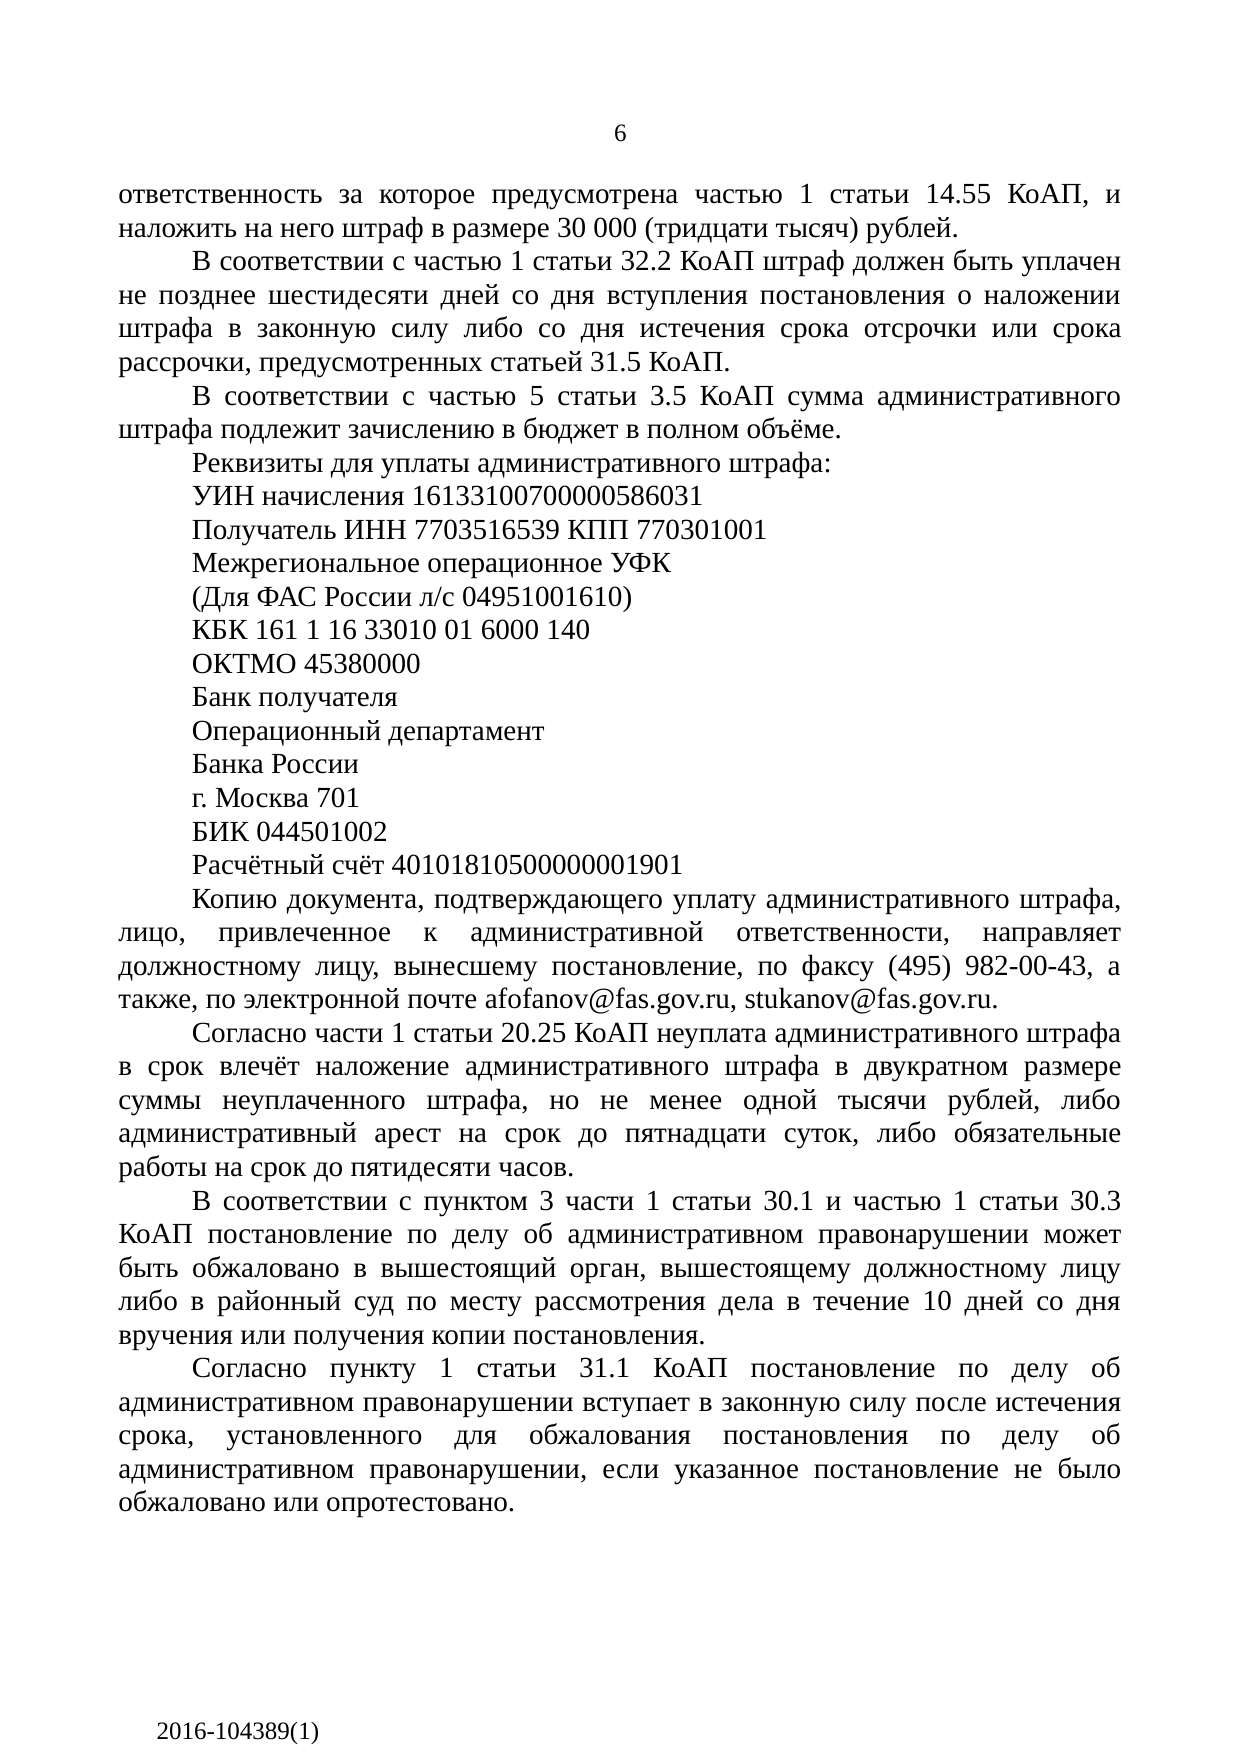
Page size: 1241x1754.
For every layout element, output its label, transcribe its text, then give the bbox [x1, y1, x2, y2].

text ОКТМО 45380000 [118, 646, 1122, 679]
text Операционный департамент [118, 713, 1122, 747]
text ответственность за которое предусмотрена частью 1 статьи 14.55 КоАП, и наложить на него штраф в размере 30 000 (тридцати тысяч) рублей. [118, 176, 1122, 243]
text КБК 161 1 16 33010 01 6000 140 [118, 612, 1122, 646]
text Банк получателя [118, 679, 1122, 713]
text Согласно пункту 1 статьи 31.1 КоАП постановление по делу об административном правонарушении вступает в законную силу после истечения срока, установленного для обжалования постановления по делу об административном правонарушении, если указанное постановление не было обжаловано или опротестовано. [118, 1350, 1122, 1518]
text Получатель ИНН 7703516539 КПП 770301001 [118, 512, 1122, 545]
text Согласно части 1 статьи 20.25 КоАП неуплата административного штрафа в срок влечёт наложение административного штрафа в двукратном размере суммы неуплаченного штрафа, но не менее одной тысячи рублей, либо административный арест на срок до пятнадцати суток, либо обязательные работы на срок до пятидесяти часов. [118, 1015, 1122, 1183]
text В соответствии с частью 5 статьи 3.5 КоАП сумма административного штрафа подлежит зачислению в бюджет в полном объёме. [118, 378, 1122, 445]
text БИК 044501002 [118, 814, 1122, 847]
text (Для ФАС России л/с 04951001610) [118, 579, 1122, 612]
text Банка России [118, 747, 1122, 780]
text Реквизиты для уплаты административного штрафа: [118, 445, 1122, 478]
text г. Москва 701 [118, 780, 1122, 814]
text Копию документа, подтверждающего уплату административного штрафа, лицо, привлеченное к административной ответственности, направляет должностному лицу, вынесшему постановление, по факсу (495) 982-00-43, а также, по электронной почте afofanov@fas.gov.ru, stukanov@fas.gov.ru. [118, 881, 1122, 1015]
text В соответствии с пунктом 3 части 1 статьи 30.1 и частью 1 статьи 30.3 КоАП постановление по делу об административном правонарушении может быть обжаловано в вышестоящий орган, вышестоящему должностному лицу либо в районный суд по месту рассмотрения дела в течение 10 дней со дня вручения или получения копии постановления. [118, 1183, 1122, 1350]
text Межрегиональное операционное УФК [118, 545, 1122, 579]
text Расчётный счёт 40101810500000001901 [118, 847, 1122, 881]
text УИН начисления 16133100700000586031 [118, 478, 1122, 512]
text В соответствии с частью 1 статьи 32.2 КоАП штраф должен быть уплачен не позднее шестидесяти дней со дня вступления постановления о наложении штрафа в законную силу либо со дня истечения срока отсрочки или срока рассрочки, предусмотренных статьей 31.5 КоАП. [118, 243, 1122, 378]
